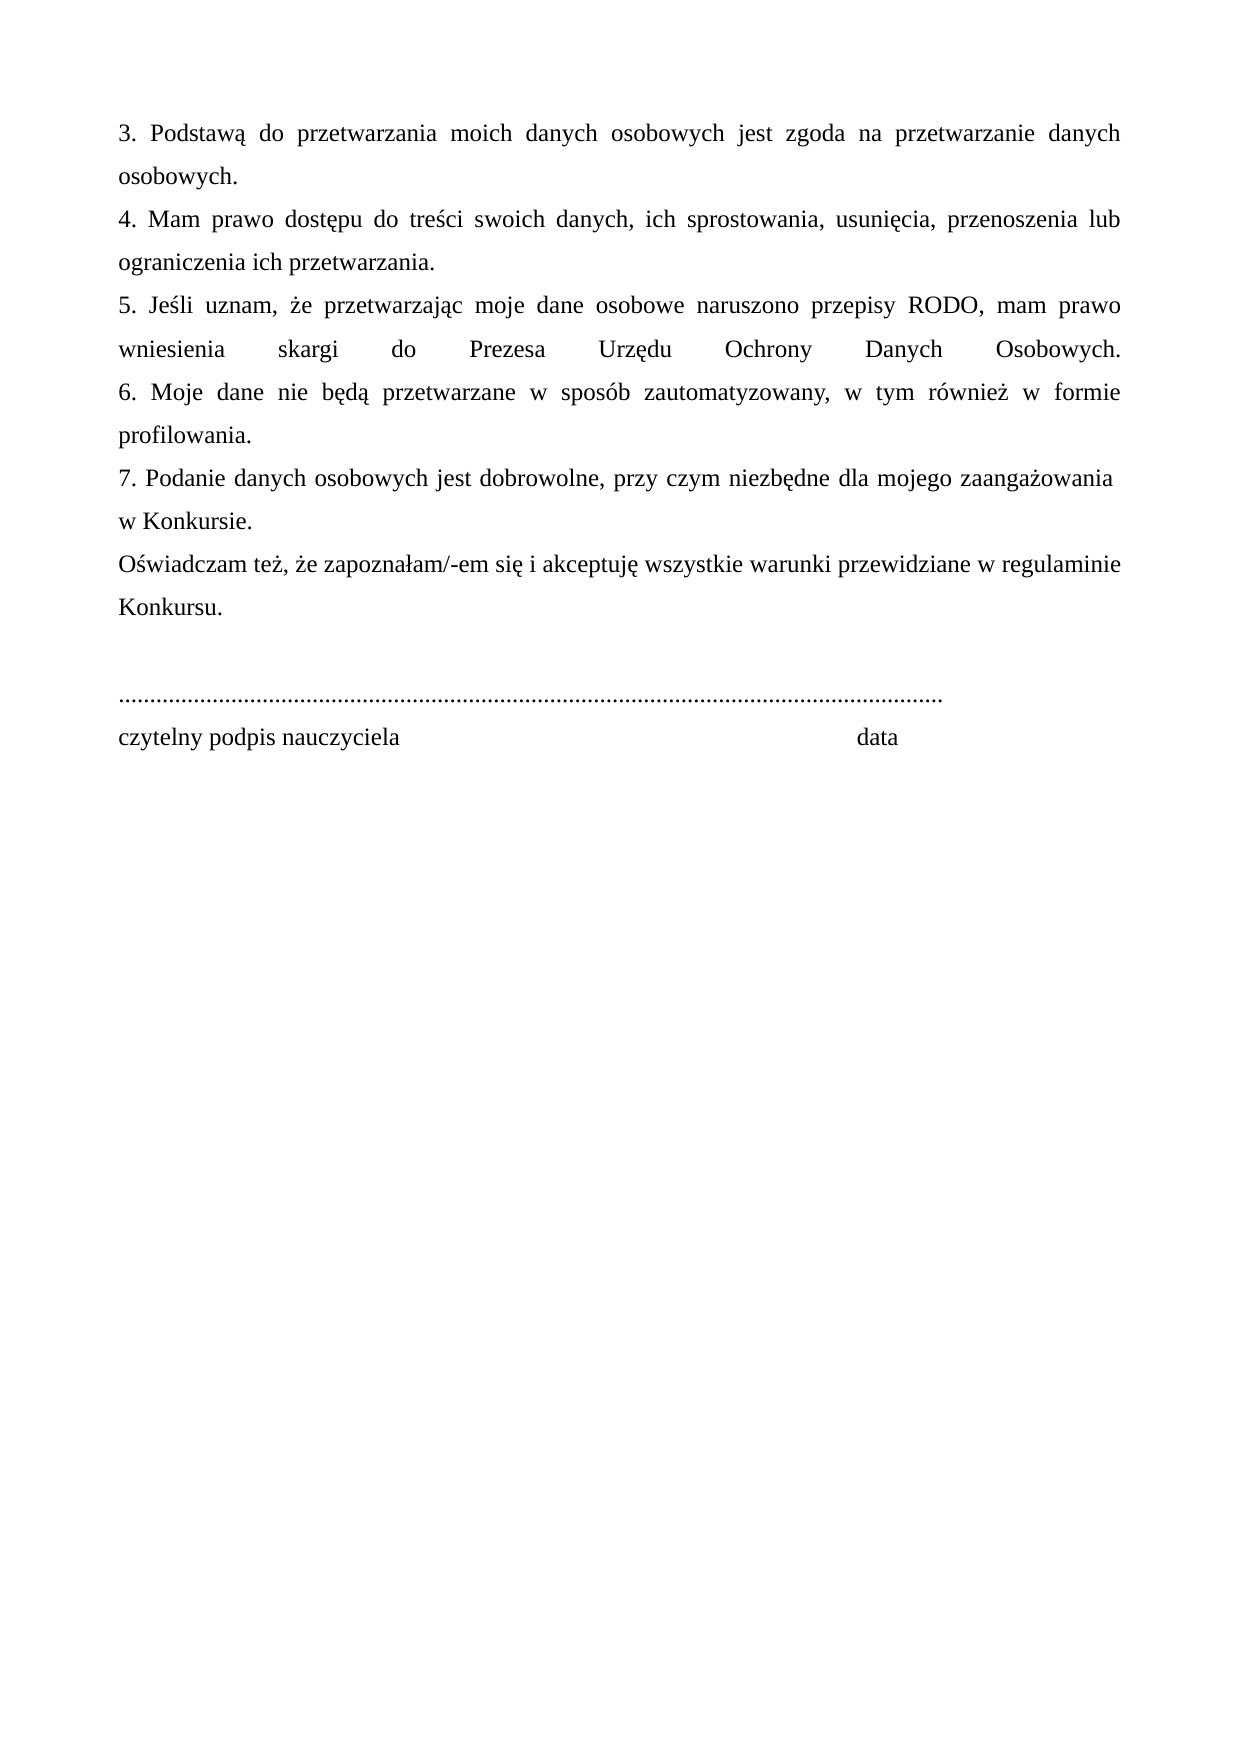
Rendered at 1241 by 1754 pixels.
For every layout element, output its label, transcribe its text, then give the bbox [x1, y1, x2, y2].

text 4. Mam prawo dostępu do treści swoich danych, ich sprostowania, usunięcia, przenoszenia lub ograniczenia ich przetwarzania. [118, 204, 1122, 276]
text 5. Jeśli uznam, że przetwarzając moje dane osobowe naruszono przepisy RODO, mam prawo wniesienia skargi do Prezesa Urzędu Ochrony Danych Osobowych. 6. Moje dane nie będą przetwarzane w sposób zautomatyzowany, w tym również w formie profilowania. 7. Podanie danych osobowych jest dobrowolne, przy czym niezbędne dla mojego zaangażowania w Konkursie. [118, 291, 1122, 535]
text Oświadczam też, że zapoznałam/-em się i akceptuję wszystkie warunki przewidziane w regulaminie Konkursu. [118, 549, 1122, 621]
text 3. Podstawą do przetwarzania moich danych osobowych jest zgoda na przetwarzanie danych osobowych. [118, 118, 1122, 190]
text .................................................................................................................................... czytelny podpis nauczyciela data [118, 679, 1122, 751]
